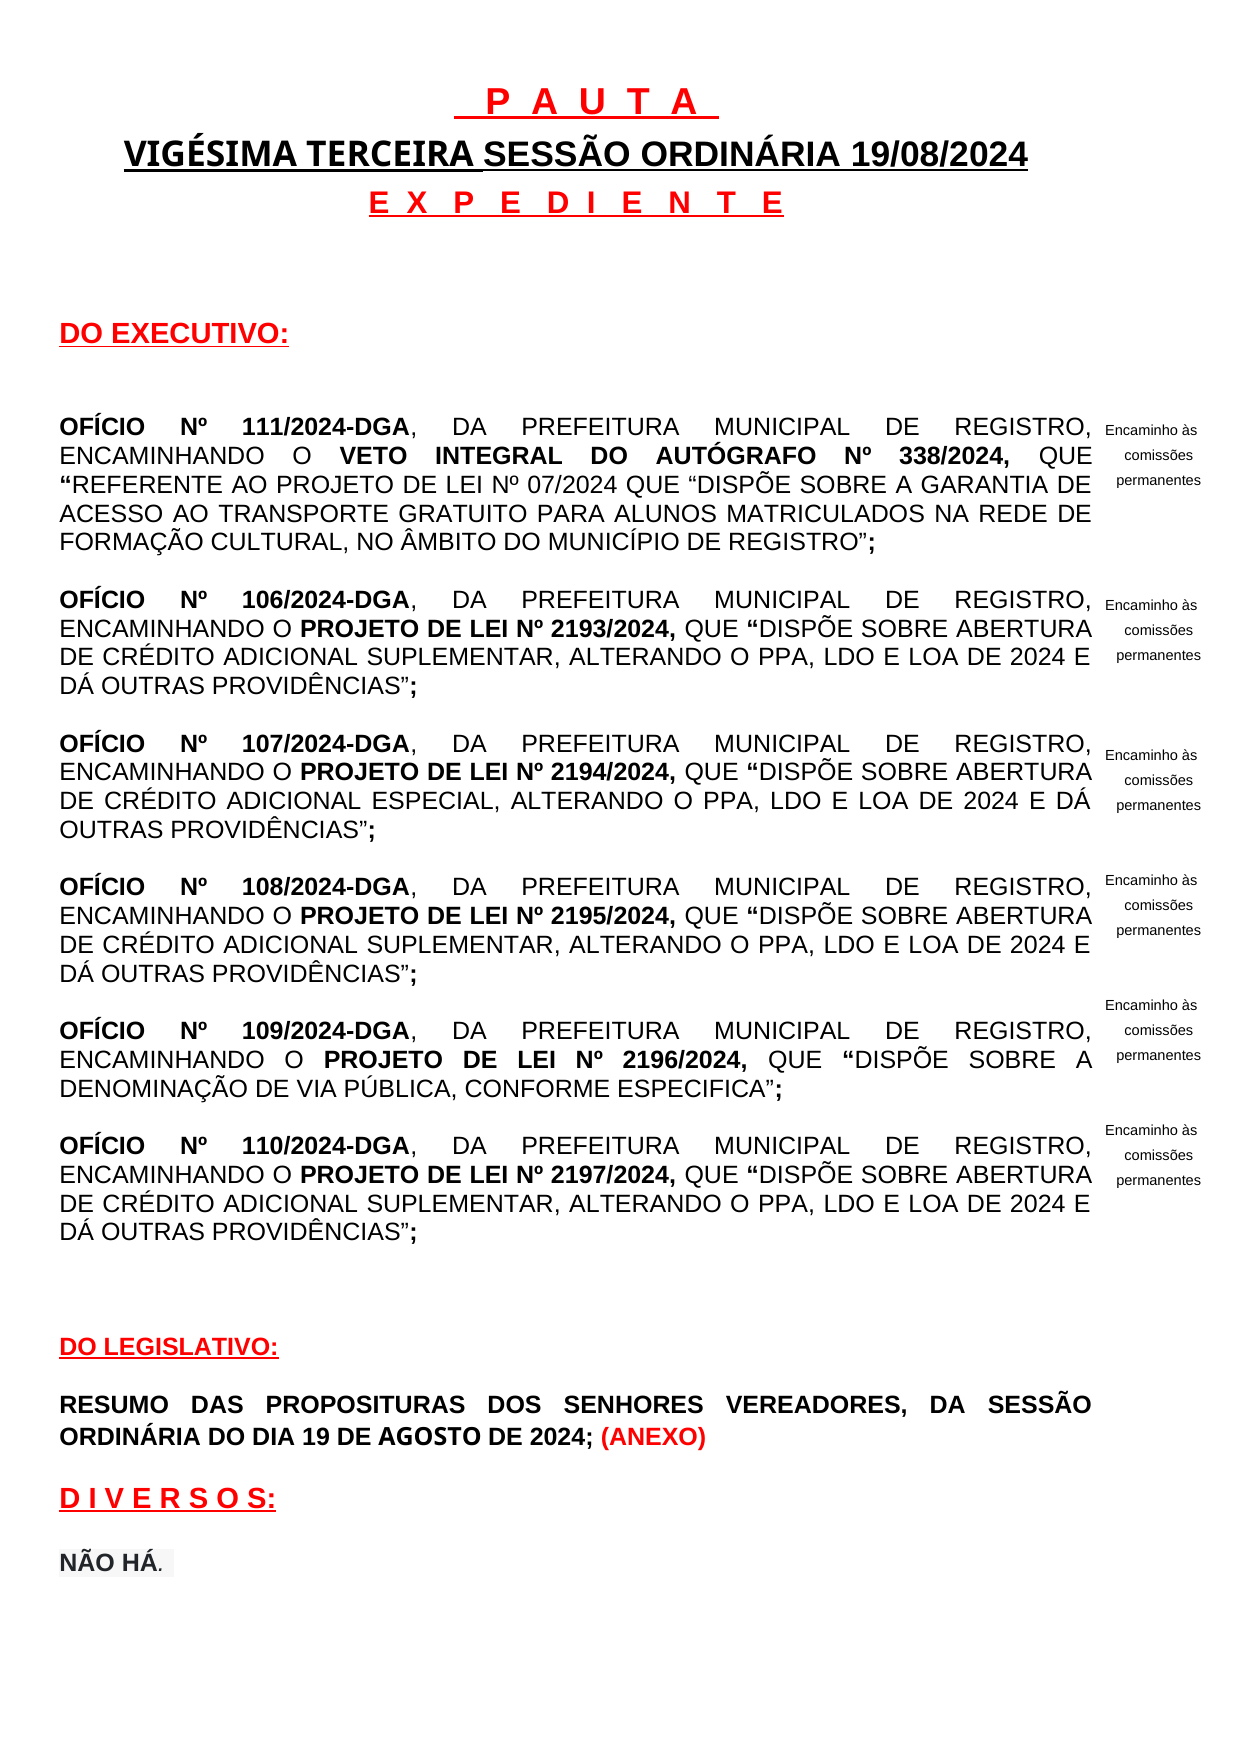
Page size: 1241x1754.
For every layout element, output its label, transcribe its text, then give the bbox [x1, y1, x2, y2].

text VIGÉSIMA TERCEIRA SESSÃO ORDINÁRIA 19/08/2024 [59, 129, 1093, 177]
text NÃO HÁ. [59, 1548, 1093, 1577]
text OFÍCIO Nº 111/2024-DGA, DA PREFEITURA MUNICIPAL DE REGISTRO, ENCAMINHANDO o VETO INTEGRAL DO AUTÓGRAFO Nº 338/2024, QUE “REFERENTE AO PROJETO DE LEI Nº 07/2024 QUE “DISPÕE SOBRE A GARANTIA DE ACESSO AO TRANSPORTE GRATUITO PARA ALUNOS MATRICULADOS NA REDE DE FORMAÇÃO CULTURAL, NO ÂMBITO DO MUNICÍPIO DE REGISTRO”; [59, 412, 1093, 556]
text Encaminho às comissões permanentes [1105, 415, 1212, 490]
text Encaminho às comissões permanentes [1105, 865, 1212, 940]
text Encaminho às comissões permanentes [1105, 1115, 1212, 1190]
text OFÍCIO Nº 110/2024-DGA, DA PREFEITURA MUNICIPAL DE REGISTRO, ENCAMINHANDO o PROJETO DE LEI Nº 2197/2024, QUE “DISPÕE SOBRE abertura de crédito adicional suplementar, alterando o ppa, ldo e loa de 2024 e dá outras providências”; [59, 1131, 1093, 1246]
text OFÍCIO Nº 109/2024-DGA, DA PREFEITURA MUNICIPAL DE REGISTRO, ENCAMINHANDO o PROJETO DE LEI Nº 2196/2024, QUE “DISPÕE SOBRE a denominação de via pública, conforme especifica”; [59, 1016, 1093, 1102]
text P A U T A [59, 79, 1093, 122]
subtitle DO EXECUTIVO: [59, 316, 1093, 350]
text OFÍCIO Nº 106/2024-DGA, DA PREFEITURA MUNICIPAL DE REGISTRO, ENCAMINHANDO o PROJETO DE LEI Nº 2193/2024, QUE “DISPÕE SOBRE ABERTURA DE CRÉDITO ADICIONAL SUPLEMENTAR, ALTERANDO O PPA, LDO E LOA DE 2024 E DÁ OUTRAS PROVIDÊNCIAS”; [59, 585, 1093, 700]
text RESUMO DAS PROPOSITURAS DOS SENHORES VEREADORES, DA SESSÃO ORDINÁRIA DO DIA 19 DE AGOSTO DE 2024; (ANEXO) [59, 1390, 1093, 1453]
text D I V E R S O S: [59, 1481, 1093, 1515]
text DO LEGISLATIVO: [59, 1332, 1093, 1361]
text OFÍCIO Nº 108/2024-DGA, DA PREFEITURA MUNICIPAL DE REGISTRO, ENCAMINHANDO o PROJETO DE LEI Nº 2195/2024, QUE “DISPÕE SOBRE ABERTURA DE CRÉDITO ADICIONAL suplementar, ALTERANDO O PPA, LDO E LOA DE 2024 E DÁ OUTRAS PROVIDÊNCIAS”; [59, 872, 1093, 987]
text Encaminho às comissões permanentes [1105, 740, 1212, 815]
text OFÍCIO Nº 107/2024-DGA, DA PREFEITURA MUNICIPAL DE REGISTRO, ENCAMINHANDO o PROJETO DE LEI Nº 2194/2024, QUE “DISPÕE SOBRE ABERTURA DE CRÉDITO ADICIONAL ESPECIAL, ALTERANDO O PPA, LDO E LOA DE 2024 E DÁ OUTRAS PROVIDÊNCIAS”; [59, 728, 1093, 843]
text Encaminho às comissões permanentes [1105, 590, 1212, 665]
text Encaminho às comissões permanentes [1105, 990, 1212, 1065]
text E X P E D I E N T E [59, 184, 1093, 220]
